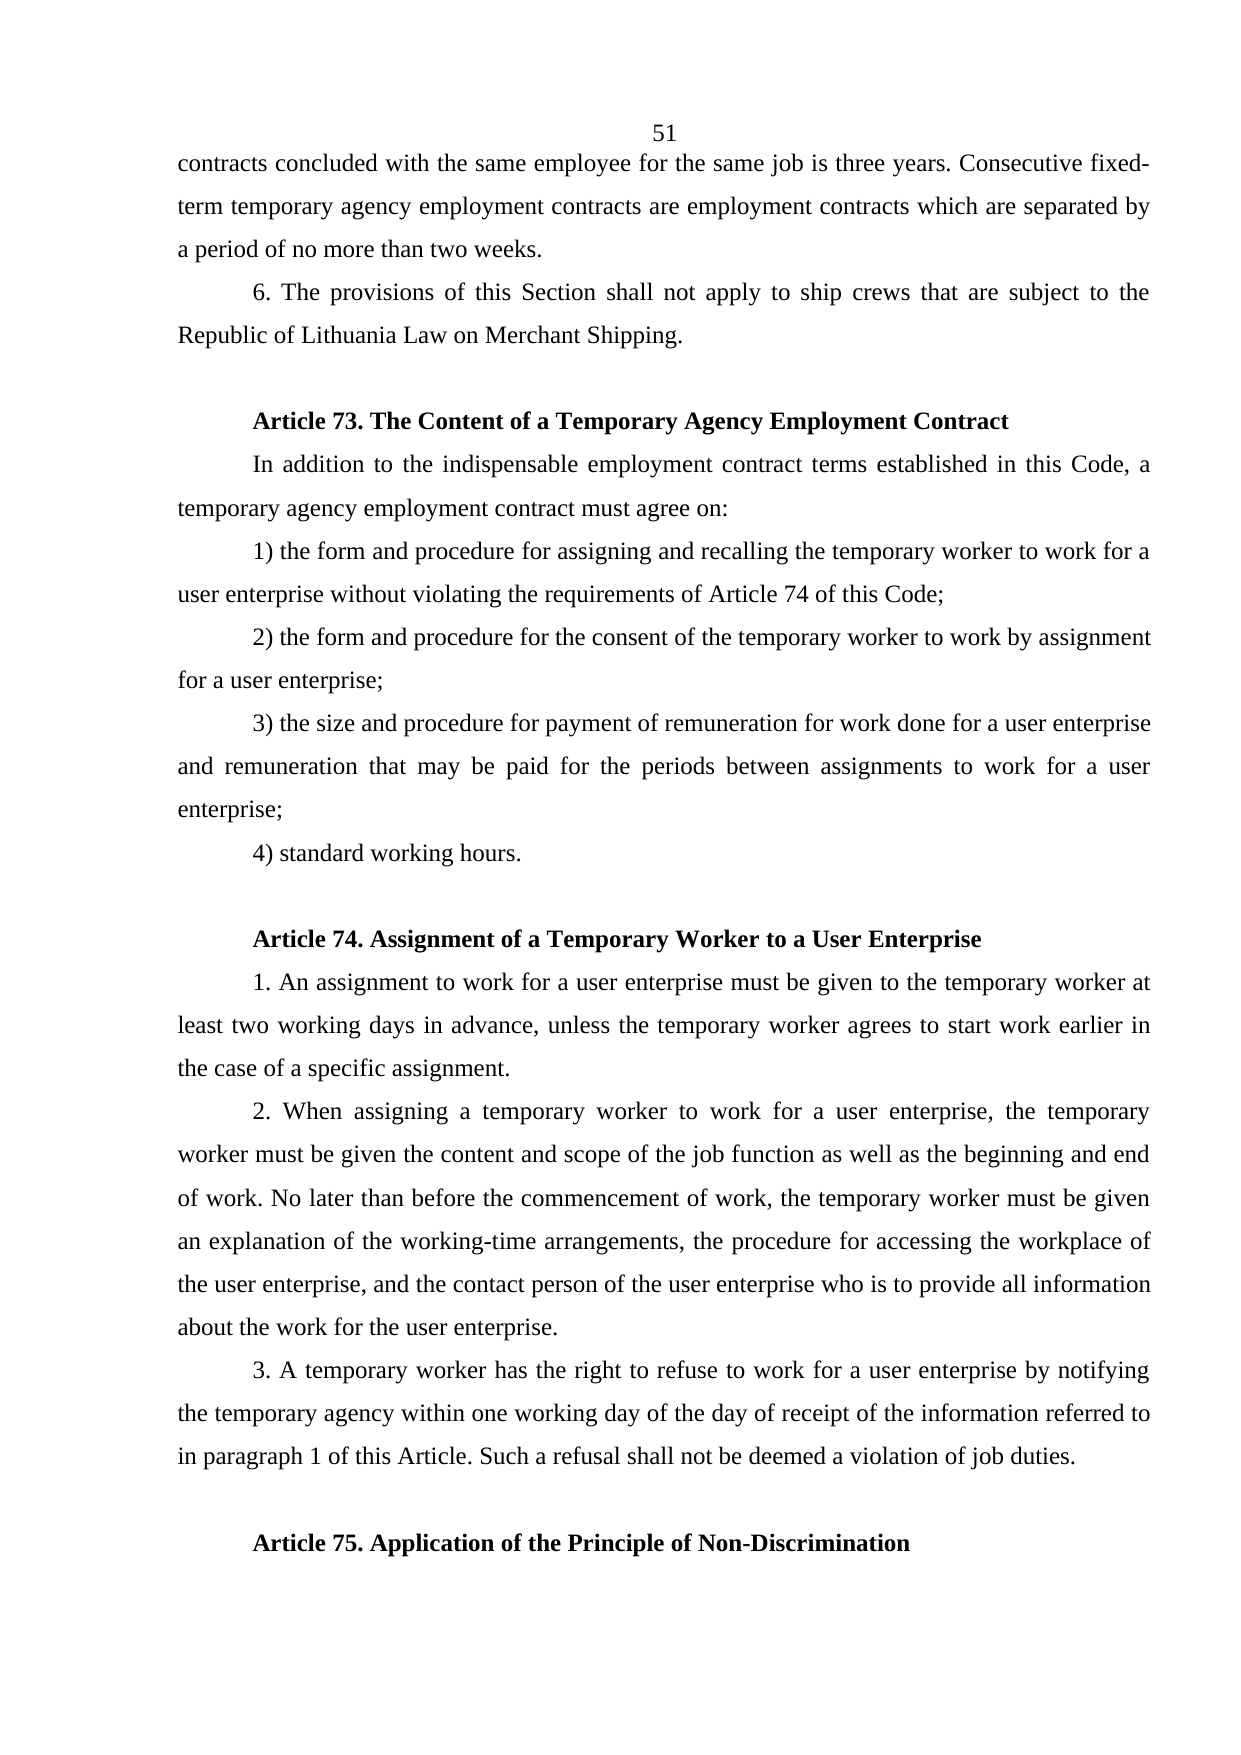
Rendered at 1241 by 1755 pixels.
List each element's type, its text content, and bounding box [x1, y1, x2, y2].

text 4) standard working hours. [177, 838, 1152, 866]
text 3) the size and procedure for payment of remuneration for work done for a user enterprise and remuneration that may be paid for the periods between assignments to work for a user enterprise; [177, 708, 1152, 823]
text 3. A temporary worker has the right to refuse to work for a user enterprise by notifying the temporary agency within one working day of the day of receipt of the information referred to in paragraph 1 of this Article. Such a refusal shall not be deemed a violation of job duties. [177, 1355, 1152, 1470]
text 1) the form and procedure for assigning and recalling the temporary worker to work for a user enterprise without violating the requirements of Article 74 of this Code; [177, 536, 1152, 608]
text 6. The provisions of this Section shall not apply to ship crews that are subject to the Republic of Lithuania Law on Merchant Shipping. [177, 277, 1152, 349]
text contracts concluded with the same employee for the same job is three years. Consecutive fixed-term temporary agency employment contracts are employment contracts which are separated by a period of no more than two weeks. [177, 148, 1152, 263]
text 1. An assignment to work for a user enterprise must be given to the temporary worker at least two working days in advance, unless the temporary worker agrees to start work earlier in the case of a specific assignment. [177, 967, 1152, 1082]
text Article 74. Assignment of a Temporary Worker to a User Enterprise [177, 924, 1152, 953]
text Article 75. Application of the Principle of Non-Discrimination [177, 1528, 1152, 1556]
text 2. When assigning a temporary worker to work for a user enterprise, the temporary worker must be given the content and scope of the job function as well as the beginning and end of work. No later than before the commencement of work, the temporary worker must be given an explanation of the working-time arrangements, the procedure for accessing the workplace of the user enterprise, and the contact person of the user enterprise who is to provide all information about the work for the user enterprise. [177, 1096, 1152, 1341]
text Article 73. The Content of a Temporary Agency Employment Contract [177, 406, 1152, 435]
text In addition to the indispensable employment contract terms established in this Code, a temporary agency employment contract must agree on: [177, 449, 1152, 521]
text 2) the form and procedure for the consent of the temporary worker to work by assignment for a user enterprise; [177, 622, 1152, 694]
